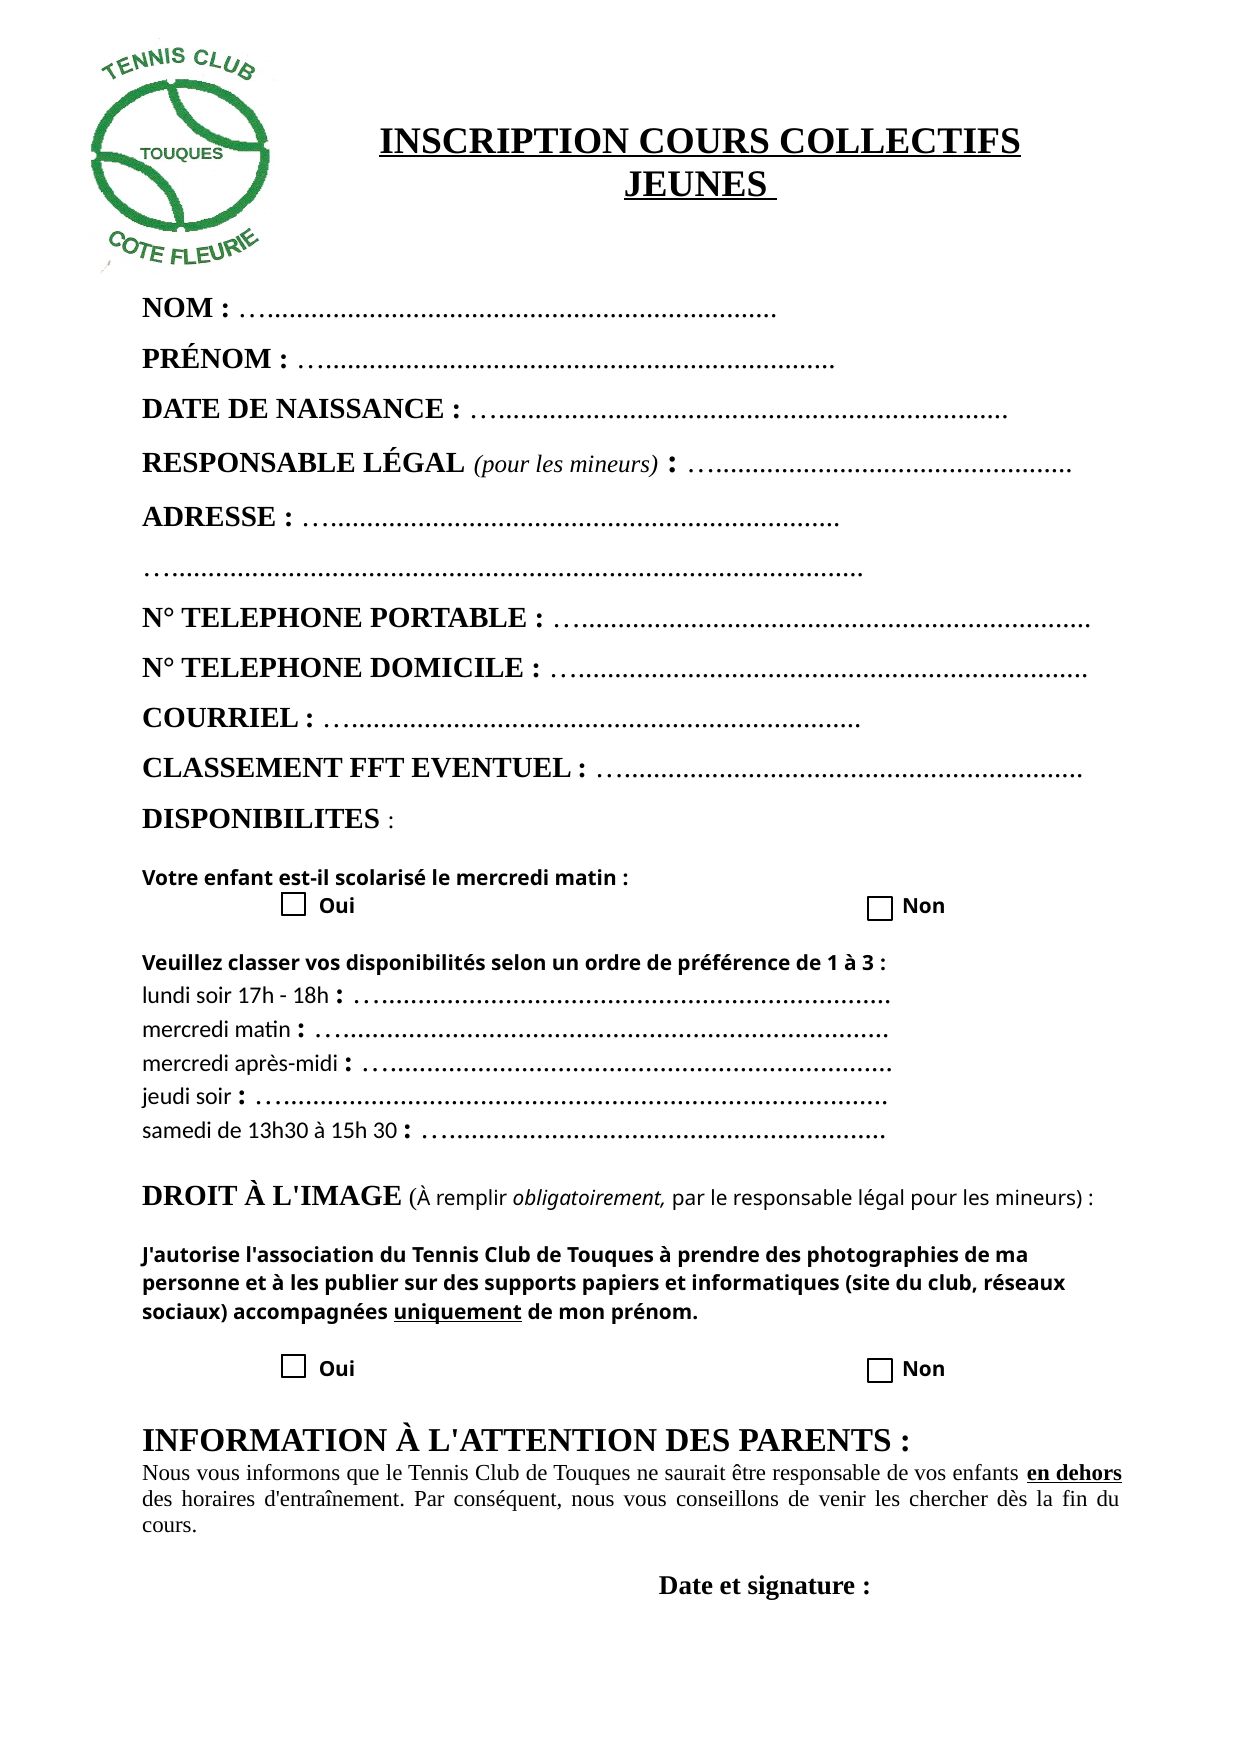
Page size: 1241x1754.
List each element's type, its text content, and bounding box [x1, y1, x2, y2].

text Nous vous informons que le Tennis Club de Touques ne saurait être responsable de vos enfants en dehors des horaires d'entraînement. Par conséquent, nous vous conseillons de venir les chercher dès la fin du cours. [142, 1459, 1122, 1538]
text Oui Non [142, 1354, 1122, 1382]
text J'autorise l'association du Tennis Club de Touques à prendre des photographies de ma personne et à les publier sur des supports papiers et informatiques (site du club, réseaux sociaux) accompagnées uniquement de mon prénom. [142, 1240, 1122, 1325]
text INFORMATION À L'ATTENTION DES PARENTS : [142, 1420, 1122, 1459]
text DISPONIBILITES : [142, 801, 1122, 834]
text NOM : …...................................................................... [142, 291, 1122, 324]
text lundi soir 17h - 18h : …...................................................................... mercredi matin : …........................................................................... mercredi après-midi : …..................................................................... jeudi soir : …................................................................................... samedi de 13h30 à 15h 30 : …............................................................ [142, 977, 1122, 1144]
text …............................................................................................... [142, 549, 1122, 583]
text Date et signature : [142, 1569, 1122, 1600]
text ADRESSE : …...................................................................... [142, 499, 1122, 533]
text DROIT À L'IMAGE (À remplir obligatoirement, par le responsable légal pour les mineurs) : [142, 1178, 1122, 1211]
text INSCRIPTION COURS COLLECTIFS [278, 118, 1122, 161]
text Votre enfant est-il scolarisé le mercredi matin : [142, 863, 1122, 891]
text JEUNES [278, 161, 1122, 204]
text RESPONSABLE LÉGAL (pour les mineurs) : …................................................. [142, 442, 1122, 480]
text DATE DE NAISSANCE : …...................................................................... [142, 391, 1122, 425]
text COURRIEL : …...................................................................... [142, 700, 1122, 734]
text CLASSEMENT FFT EVENTUEL : …............................................................... [142, 751, 1122, 784]
text Veuillez classer vos disponibilités selon un ordre de préférence de 1 à 3 : [142, 948, 1122, 977]
text PRÉNOM : …...................................................................... [142, 341, 1122, 374]
text N° TELEPHONE PORTABLE : …...................................................................... [142, 600, 1122, 633]
text N° TELEPHONE DOMICILE : …...................................................................... [142, 650, 1122, 683]
text Oui Non [142, 891, 1122, 920]
